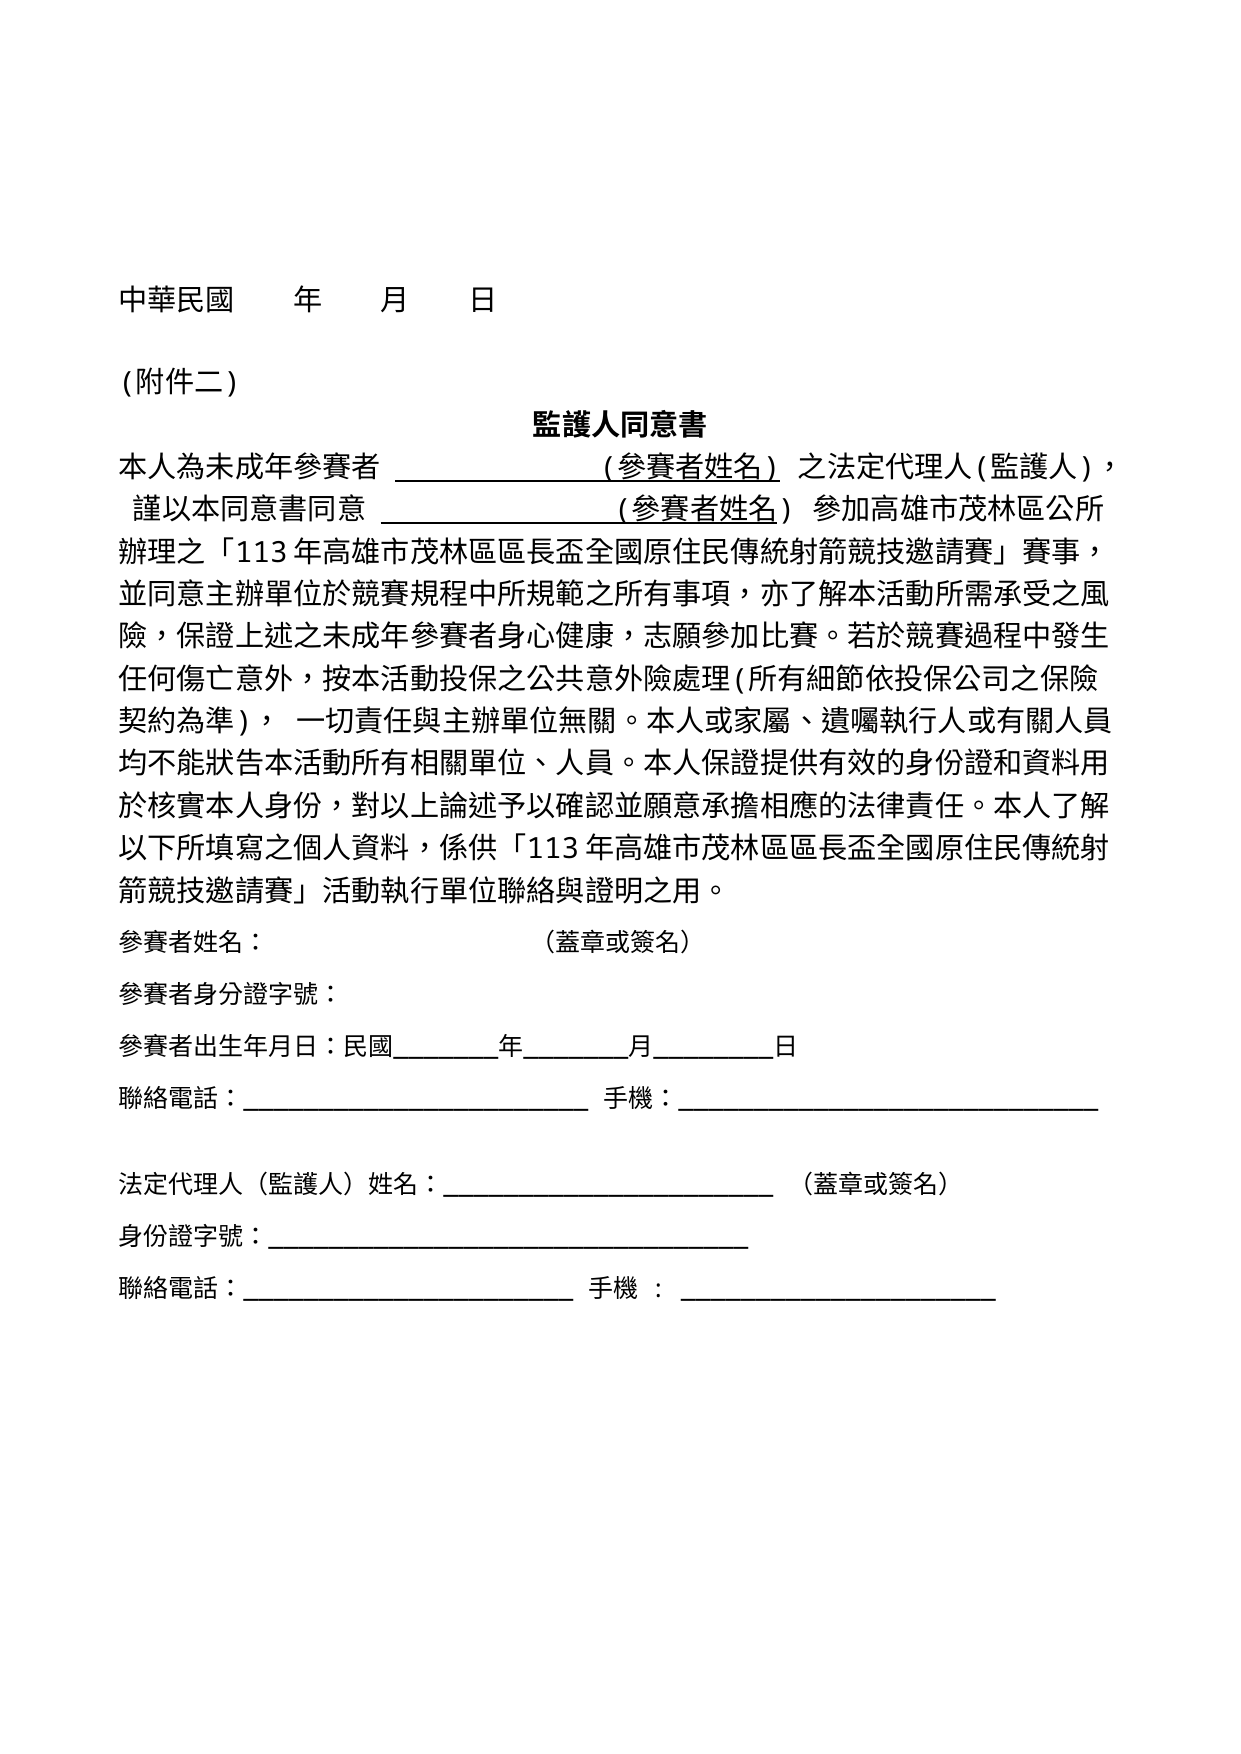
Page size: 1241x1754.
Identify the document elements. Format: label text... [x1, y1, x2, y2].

text 參賽者出生年月日：民國_______年_______月________日 [118, 1013, 1122, 1066]
text 聯絡電話：_______________________ 手機：____________________________ [118, 1066, 1122, 1118]
text 身份證字號：________________________________ [118, 1204, 1122, 1256]
text 法定代理人（監護人）姓名：______________________ （蓋章或簽名） [118, 1152, 1122, 1204]
text 聯絡電話：______________________ 手機 : _____________________ [118, 1256, 1122, 1308]
text 本人為未成年參賽者 (參賽者姓名) 之法定代理人(監護人)， 謹以本同意書同意 (參賽者姓名) 參加高雄市茂林區公所辦理之「113年高雄市茂林區區長盃全國原住民傳統射箭競技邀請賽」賽事，並同意主辦單位於競賽規程中所規範之所有事項，亦了解本活動所需承受之風險，保證上述之未成年參賽者身心健康，志願參加比賽。若於競賽過程中發生任何傷亡意外，按本活動投保之公共意外險處理(所有細節依投保公司之保險契約為準)， 一切責任與主辦單位無關。本人或家屬、遺囑執行人或有關人員均不能狀告本活動所有相關單位、人員。本人保證提供有效的身份證和資料用於核實本人身份，對以上論述予以確認並願意承擔相應的法律責任。本人了解以下所填寫之個人資料，係供「113年高雄市茂林區區長盃全國原住民傳統射箭競技邀請賽」活動執行單位聯絡與證明之用。 [118, 443, 1122, 909]
text 中華民國 年 月 日 [118, 277, 1122, 319]
text 監護人同意書 [118, 401, 1122, 443]
text 參賽者身分證字號： [118, 961, 1122, 1013]
text 參賽者姓名： （蓋章或簽名） [118, 909, 1122, 961]
text (附件二) [118, 359, 1122, 401]
